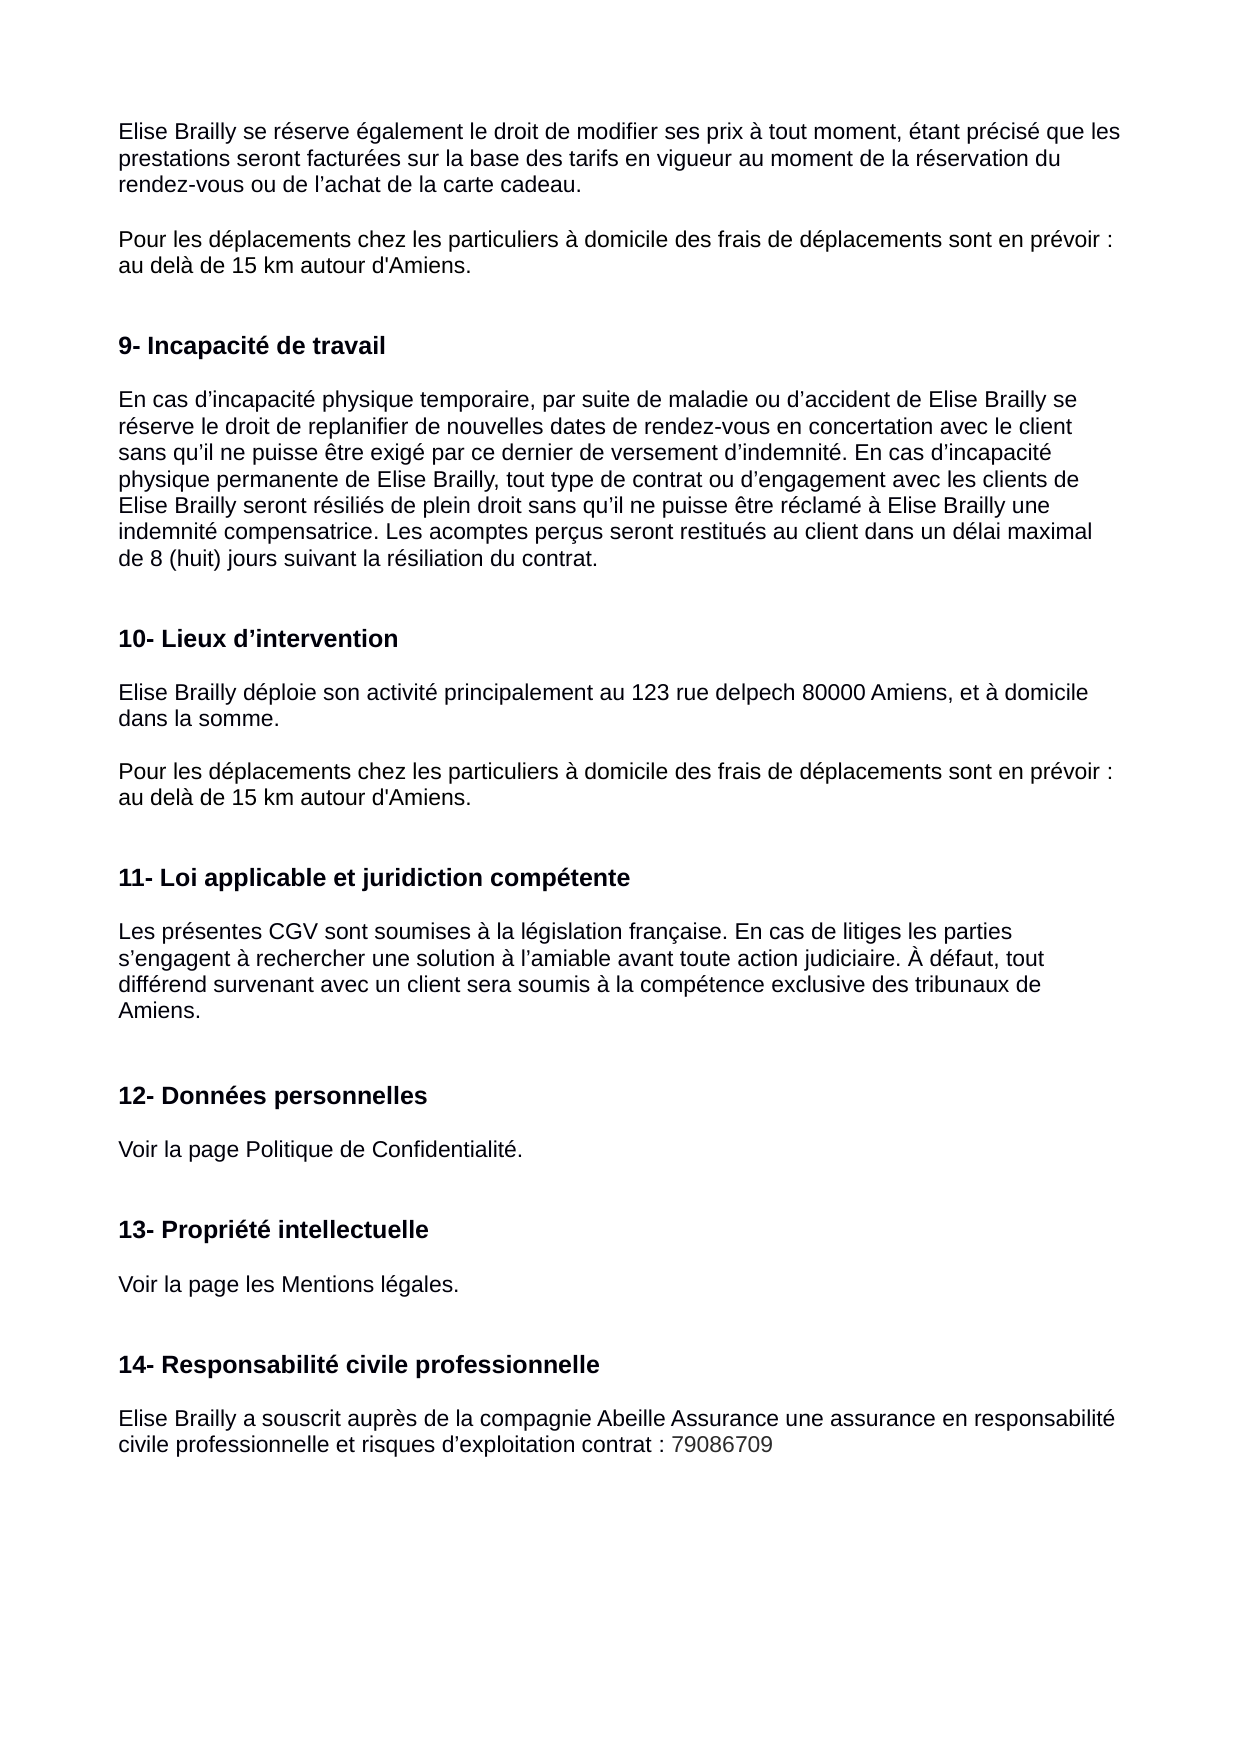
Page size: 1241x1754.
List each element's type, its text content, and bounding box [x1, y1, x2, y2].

text En cas d’incapacité physique temporaire, par suite de maladie ou d’accident de Elise Brailly se réserve le droit de replanifier de nouvelles dates de rendez-vous en concertation avec le client sans qu’il ne puisse être exigé par ce dernier de versement d’indemnité. En cas d’incapacité physique permanente de Elise Brailly, tout type de contrat ou d’engagement avec les clients de Elise Brailly seront résiliés de plein droit sans qu’il ne puisse être réclamé à Elise Brailly une indemnité compensatrice. Les acomptes perçus seront restitués au client dans un délai maximal de 8 (huit) jours suivant la résiliation du contrat. [118, 386, 1122, 571]
text Voir la page Politique de Confidentialité. [118, 1136, 1122, 1163]
text Elise Brailly se réserve également le droit de modifier ses prix à tout moment, étant précisé que les prestations seront facturées sur la base des tarifs en vigueur au moment de la réservation du rendez-vous ou de l’achat de la carte cadeau. [118, 118, 1122, 197]
text 12- Données personnelles [118, 1081, 1122, 1110]
text au delà de 15 km autour d'Amiens. [118, 252, 1122, 279]
text Pour les déplacements chez les particuliers à domicile des frais de déplacements sont en prévoir : [118, 226, 1122, 252]
text Elise Brailly a souscrit auprès de la compagnie Abeille Assurance une assurance en responsabilité civile professionnelle et risques d’exploitation contrat : 79086709 [118, 1405, 1122, 1457]
text 14- Responsabilité civile professionnelle [118, 1349, 1122, 1378]
text au delà de 15 km autour d'Amiens. [118, 784, 1122, 811]
text Les présentes CGV sont soumises à la législation française. En cas de litiges les parties s’engagent à rechercher une solution à l’amiable avant toute action judiciaire. À défaut, tout différend survenant avec un client sera soumis à la compétence exclusive des tribunaux de Amiens. [118, 918, 1122, 1024]
text Pour les déplacements chez les particuliers à domicile des frais de déplacements sont en prévoir : [118, 758, 1122, 784]
text 11- Loi applicable et juridiction compétente [118, 863, 1122, 892]
text Elise Brailly déploie son activité principalement au 123 rue delpech 80000 Amiens, et à domicile dans la somme. [118, 679, 1122, 731]
text 9- Incapacité de travail [118, 331, 1122, 360]
text 10- Lieux d’intervention [118, 624, 1122, 652]
text Voir la page les Mentions légales. [118, 1271, 1122, 1297]
text 13- Propriété intellectuelle [118, 1215, 1122, 1244]
